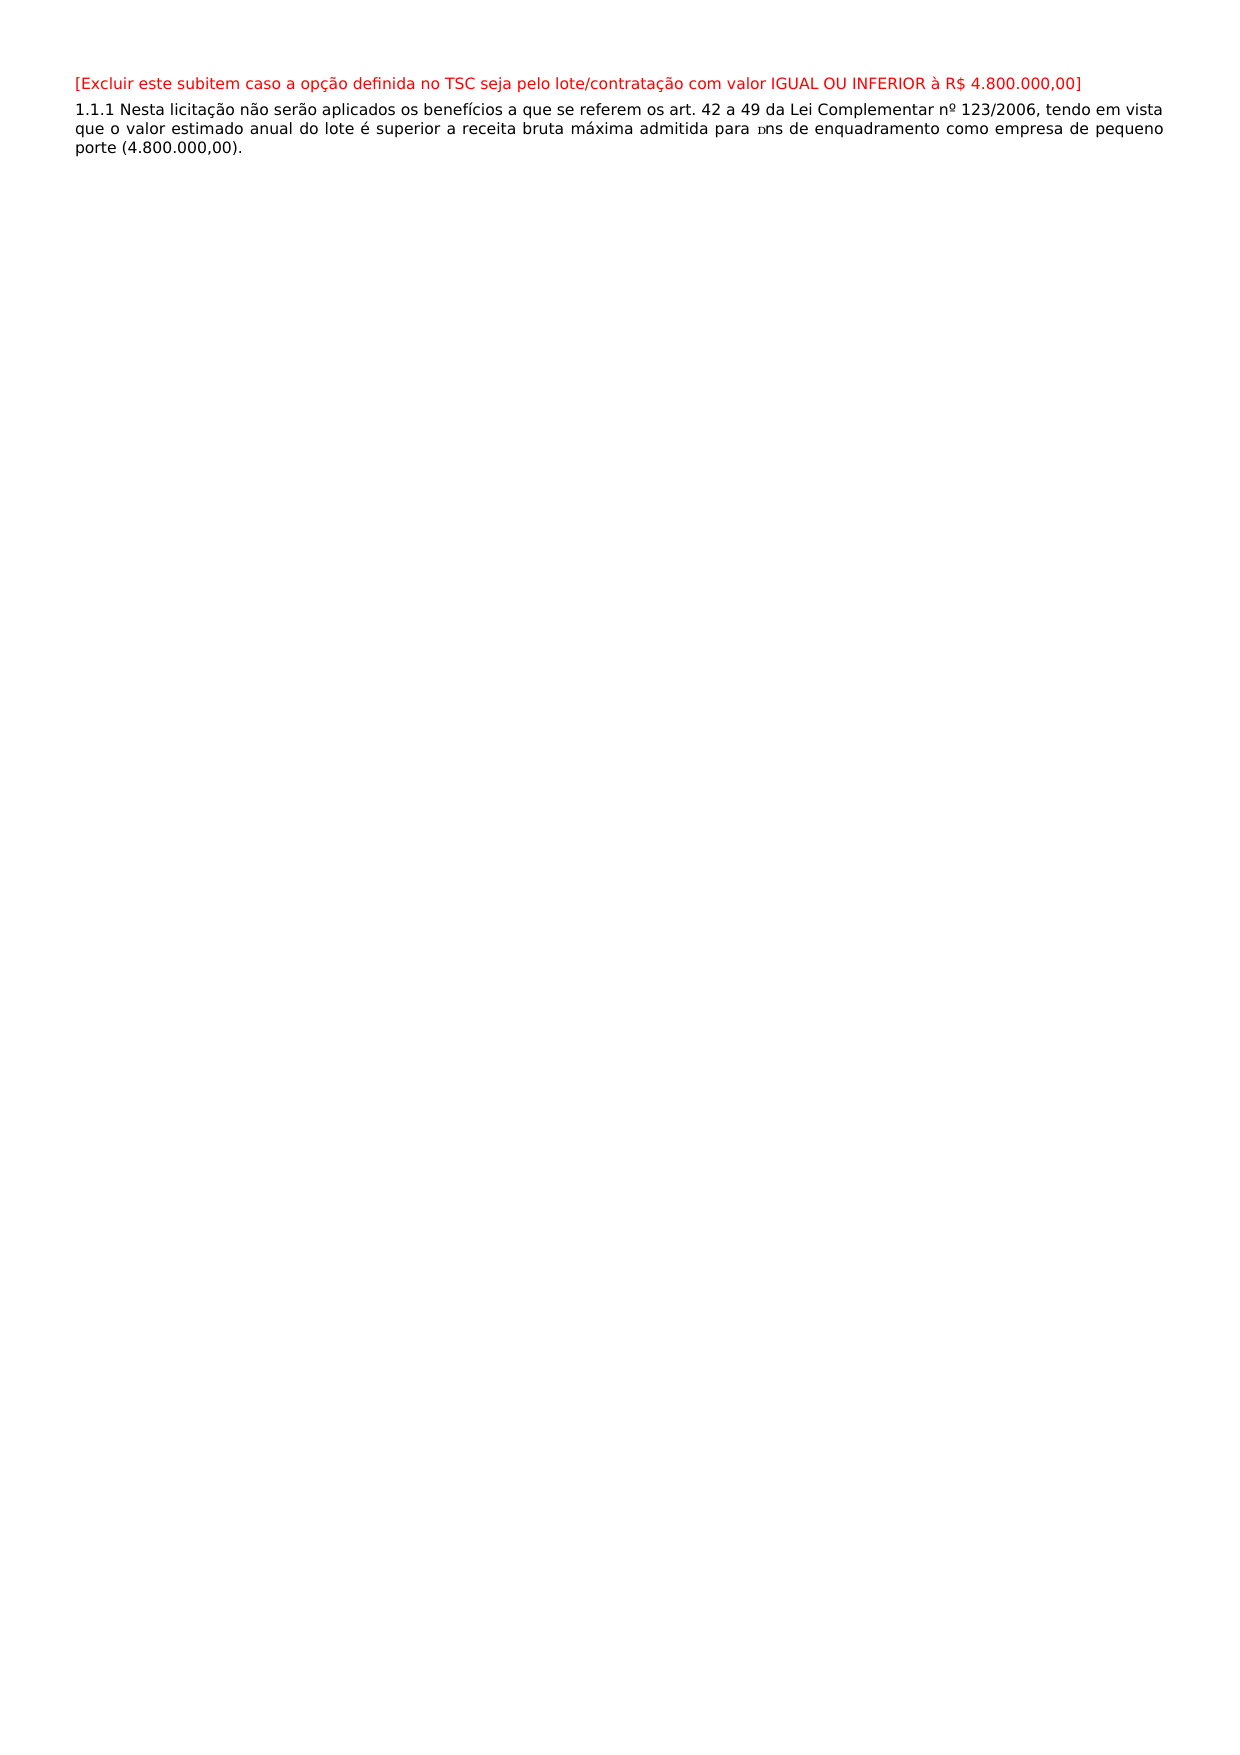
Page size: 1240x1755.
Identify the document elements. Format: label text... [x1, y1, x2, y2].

text [Excluir este subitem caso a opção definida no TSC seja pelo lote/contratação com valor IGUAL OU INFERIOR à R$ 4.800.000,00] [75, 75, 1169, 93]
text 1.1.1 Nesta licitação não serão aplicados os benefícios a que se referem os art. 42 a 49 da Lei Complementar nº 123/2006, tendo em vista que o valor estimado anual do lote é superior a receita bruta máxima admitida para ns de enquadramento como empresa de pequeno porte (4.800.000,00). [75, 101, 1165, 157]
